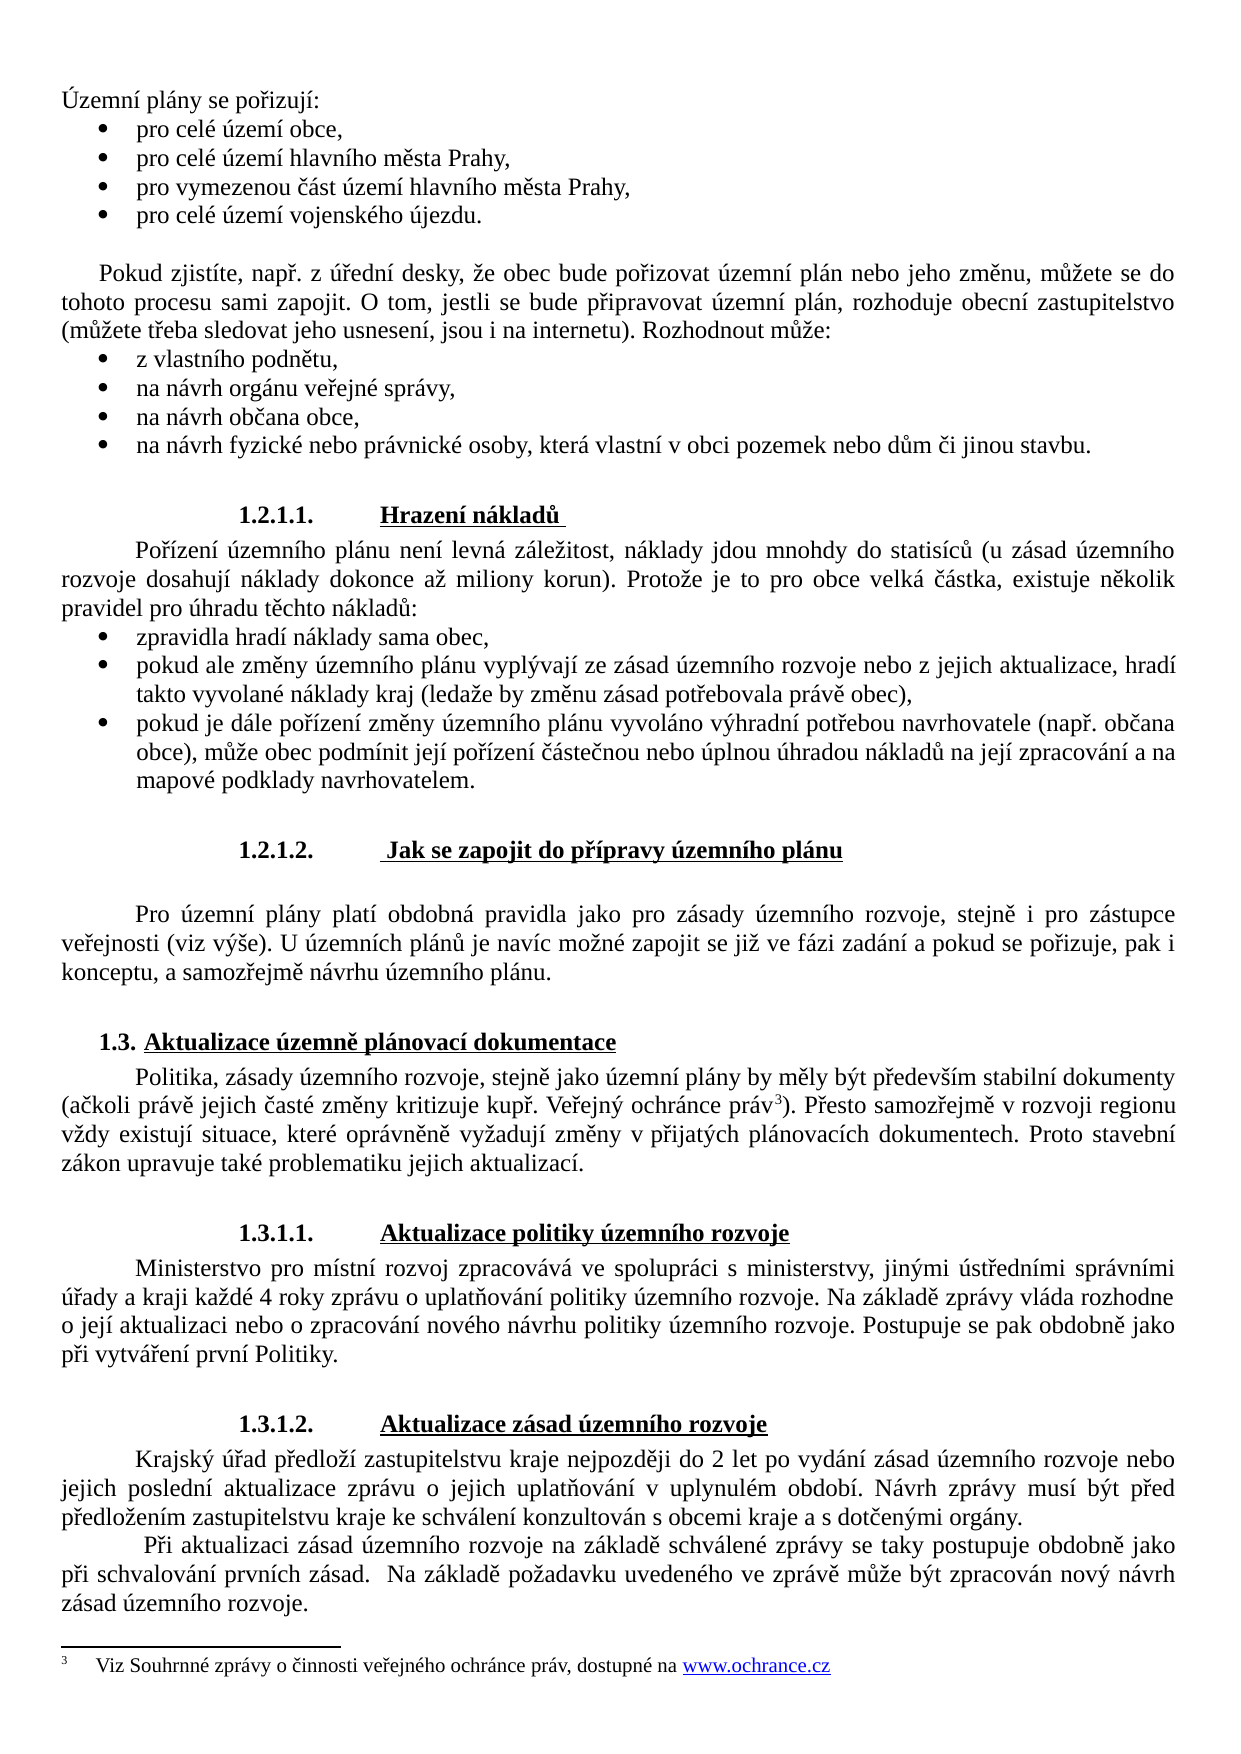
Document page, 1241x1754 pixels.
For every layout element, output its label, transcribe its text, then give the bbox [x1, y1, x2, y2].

list Aktualizace územně plánovací dokumentace [98, 1027, 1176, 1056]
text Politika, zásady územního rozvoje, stejně jako územní plány by měly být především stabilní dokumenty (ačkoli právě jejich časté změny kritizuje kupř. Veřejný ochránce práv). Přesto samozřejmě v rozvoji regionu vždy existují situace, které oprávněně vyžadují změny v přijatých plánovacích dokumentech. Proto stavební zákon upravuje také problematiku jejich aktualizací. [61, 1062, 1176, 1177]
text Pokud zjistíte, např. z úřední desky, že obec bude pořizovat územní plán nebo jeho změnu, můžete se do tohoto procesu sami zapojit. O tom, jestli se bude připravovat územní plán, rozhoduje obecní zastupitelstvo (můžete třeba sledovat jeho usnesení, jsou i na internetu). Rozhodnout může: [61, 258, 1176, 344]
list pro celé území hlavního města Prahy, [98, 143, 1176, 172]
list na návrh fyzické nebo právnické osoby, která vlastní v obci pozemek nebo dům či jinou stavbu. [98, 431, 1176, 459]
list Aktualizace zásad územního rozvoje [238, 1409, 1176, 1438]
list na návrh orgánu veřejné správy, [98, 373, 1176, 402]
text Při aktualizaci zásad územního rozvoje na základě schválené zprávy se taky postupuje obdobně jako při schvalování prvních zásad. Na základě požadavku uvedeného ve zprávě může být zpracován nový návrh zásad územního rozvoje. [61, 1531, 1176, 1617]
list zpravidla hradí náklady sama obec, [98, 622, 1176, 651]
text Ministerstvo pro místní rozvoj zpracovává ve spolupráci s ministerstvy, jinými ústředními správními úřady a kraji každé 4 roky zprávu o uplatňování politiky územního rozvoje. Na základě zprávy vláda rozhodne o její aktualizaci nebo o zpracování nového návrhu politiky územního rozvoje. Postupuje se pak obdobně jako při vytváření první Politiky. [61, 1253, 1176, 1368]
list pro celé území obce, [98, 114, 1176, 143]
list pro celé území vojenského újezdu. [98, 201, 1176, 229]
text Krajský úřad předloží zastupitelstvu kraje nejpozději do 2 let po vydání zásad územního rozvoje nebo jejich poslední aktualizace zprávu o jejich uplatňování v uplynulém období. Návrh zprávy musí být před předložením zastupitelstvu kraje ke schválení konzultován s obcemi kraje a s dotčenými orgány. [61, 1444, 1176, 1531]
list Hrazení nákladů [238, 501, 1176, 529]
list na návrh občana obce, [98, 402, 1176, 431]
list pokud ale změny územního plánu vyplývají ze zásad územního rozvoje nebo z jejich aktualizace, hradí takto vyvolané náklady kraj (ledaže by změnu zásad potřebovala právě obec), [98, 651, 1176, 708]
list Aktualizace politiky územního rozvoje [238, 1218, 1176, 1247]
text Pro územní plány platí obdobná pravidla jako pro zásady územního rozvoje, stejně i pro zástupce veřejnosti (viz výše). U územních plánů je navíc možné zapojit se již ve fázi zadání a pokud se pořizuje, pak i konceptu, a samozřejmě návrhu územního plánu. [61, 899, 1176, 986]
list pokud je dále pořízení změny územního plánu vyvoláno výhradní potřebou navrhovatele (např. občana obce), může obec podmínit její pořízení částečnou nebo úplnou úhradou nákladů na její zpracování a na mapové podklady navrhovatelem. [98, 708, 1176, 794]
list pro vymezenou část území hlavního města Prahy, [98, 172, 1176, 201]
list Jak se zapojit do přípravy územního plánu [238, 836, 1176, 864]
text Pořízení územního plánu není levná záležitost, náklady jdou mnohdy do statisíců (u zásad územního rozvoje dosahují náklady dokonce až miliony korun). Protože je to pro obce velká částka, existuje několik pravidel pro úhradu těchto nákladů: [61, 536, 1176, 622]
list z vlastního podnětu, [98, 344, 1176, 373]
text Viz Souhrnné zprávy o činnosti veřejného ochránce práv, dostupné na www.ochrance.cz [61, 1653, 1176, 1677]
text Územní plány se pořizují: [61, 86, 1176, 114]
